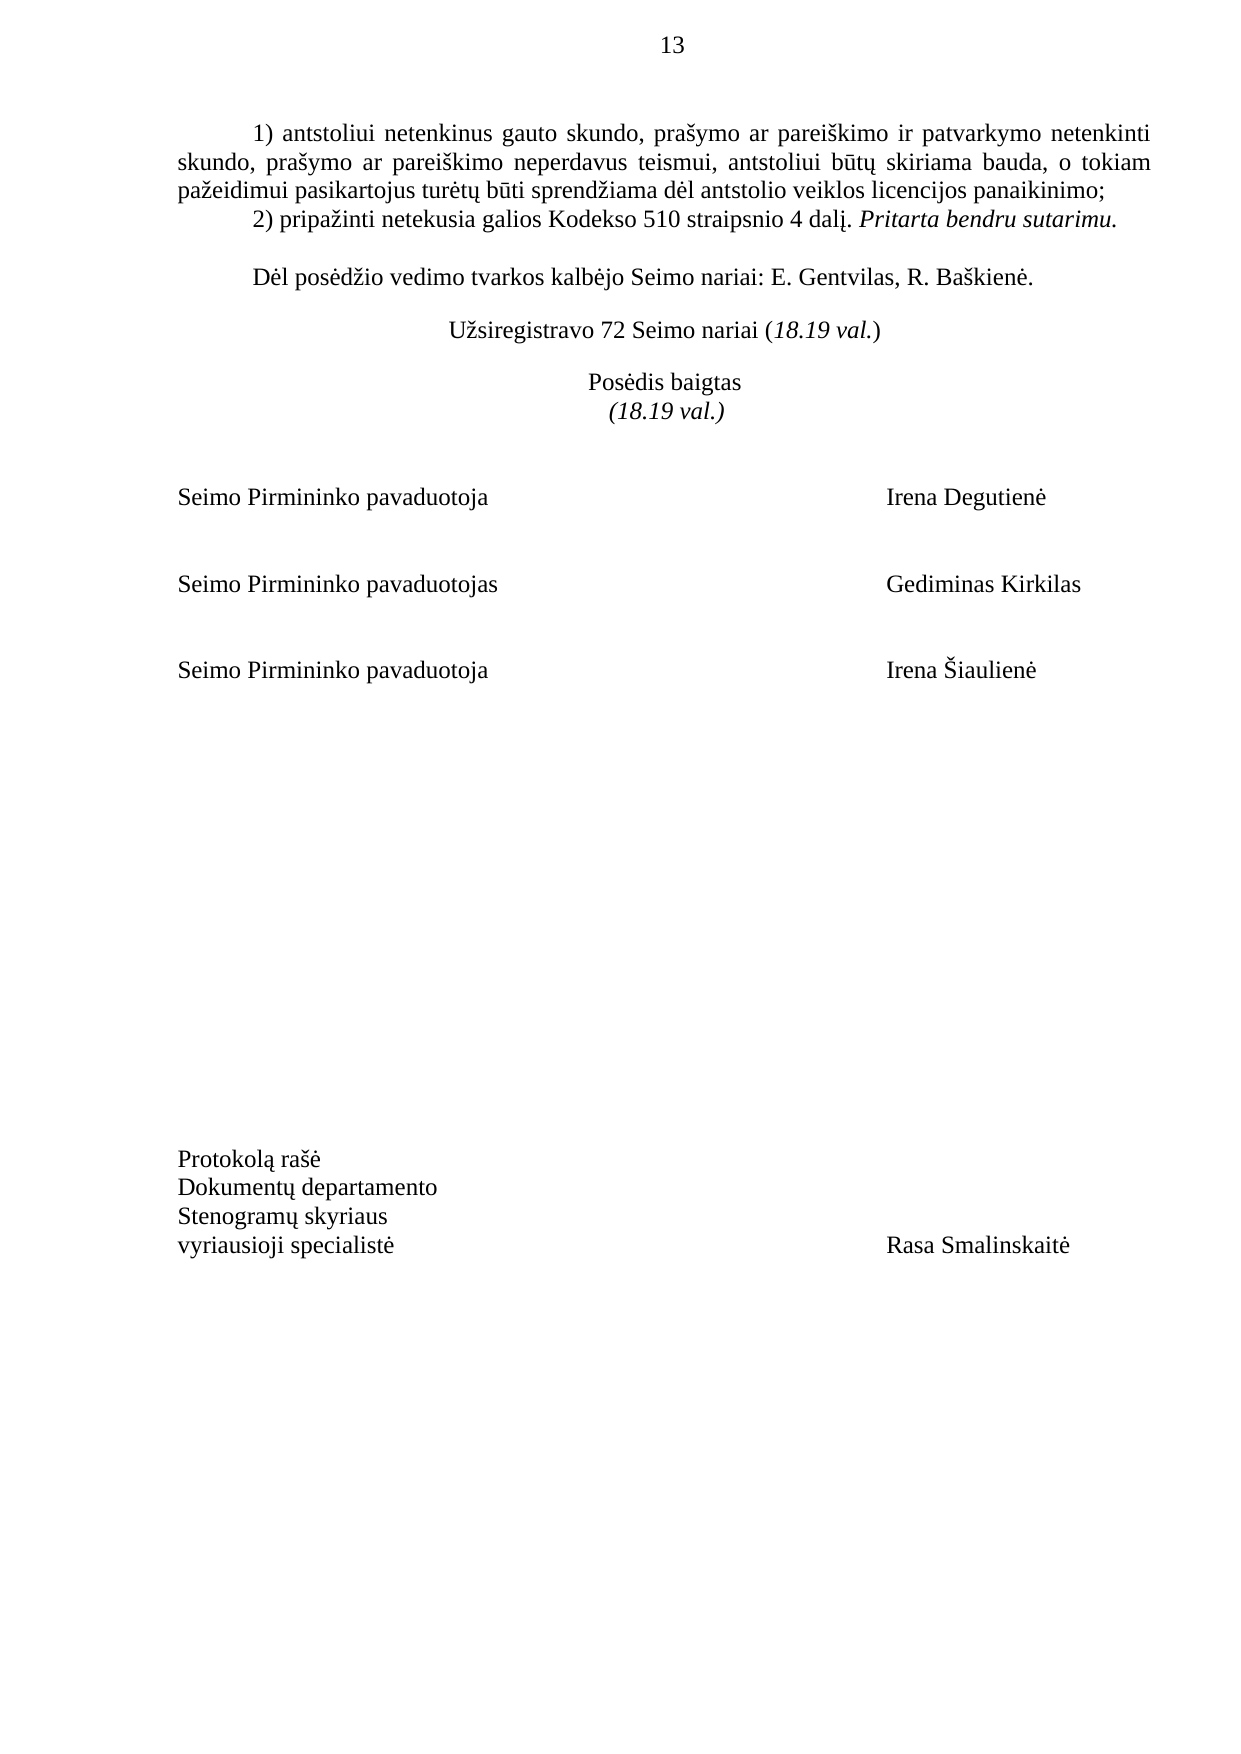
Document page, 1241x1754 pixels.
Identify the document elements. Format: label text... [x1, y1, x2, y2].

text Seimo Pirmininko pavaduotojas Gediminas Kirkilas [177, 569, 1152, 597]
text Užsiregistravo 72 Seimo nariai (18.19 val.) [177, 315, 1152, 343]
text 1) antstoliui netenkinus gauto skundo, prašymo ar pareiškimo ir patvarkymo netenkinti skundo, prašymo ar pareiškimo neperdavus teismui, antstoliui būtų skiriama bauda, o tokiam pažeidimui pasikartojus turėtų būti sprendžiama dėl antstolio veiklos licencijos panaikinimo; [177, 118, 1152, 204]
text Seimo Pirmininko pavaduotoja Irena Degutienė [177, 482, 1152, 511]
text 2) pripažinti netekusia galios Kodekso 510 straipsnio 4 dalį. Pritarta bendru sutarimu. [177, 204, 1152, 233]
text vyriausioji specialistė Rasa Smalinskaitė [177, 1230, 1152, 1259]
text Posėdis baigtas [177, 367, 1152, 396]
text (18.19 val.) [177, 396, 1152, 425]
text Protokolą rašė [177, 1144, 1152, 1172]
text Stenogramų skyriaus [177, 1201, 1152, 1230]
text Dokumentų departamento [177, 1172, 1152, 1201]
text Dėl posėdžio vedimo tvarkos kalbėjo Seimo nariai: E. Gentvilas, R. Baškienė. [177, 262, 1152, 291]
text Seimo Pirmininko pavaduotoja Irena Šiaulienė [177, 655, 1152, 684]
